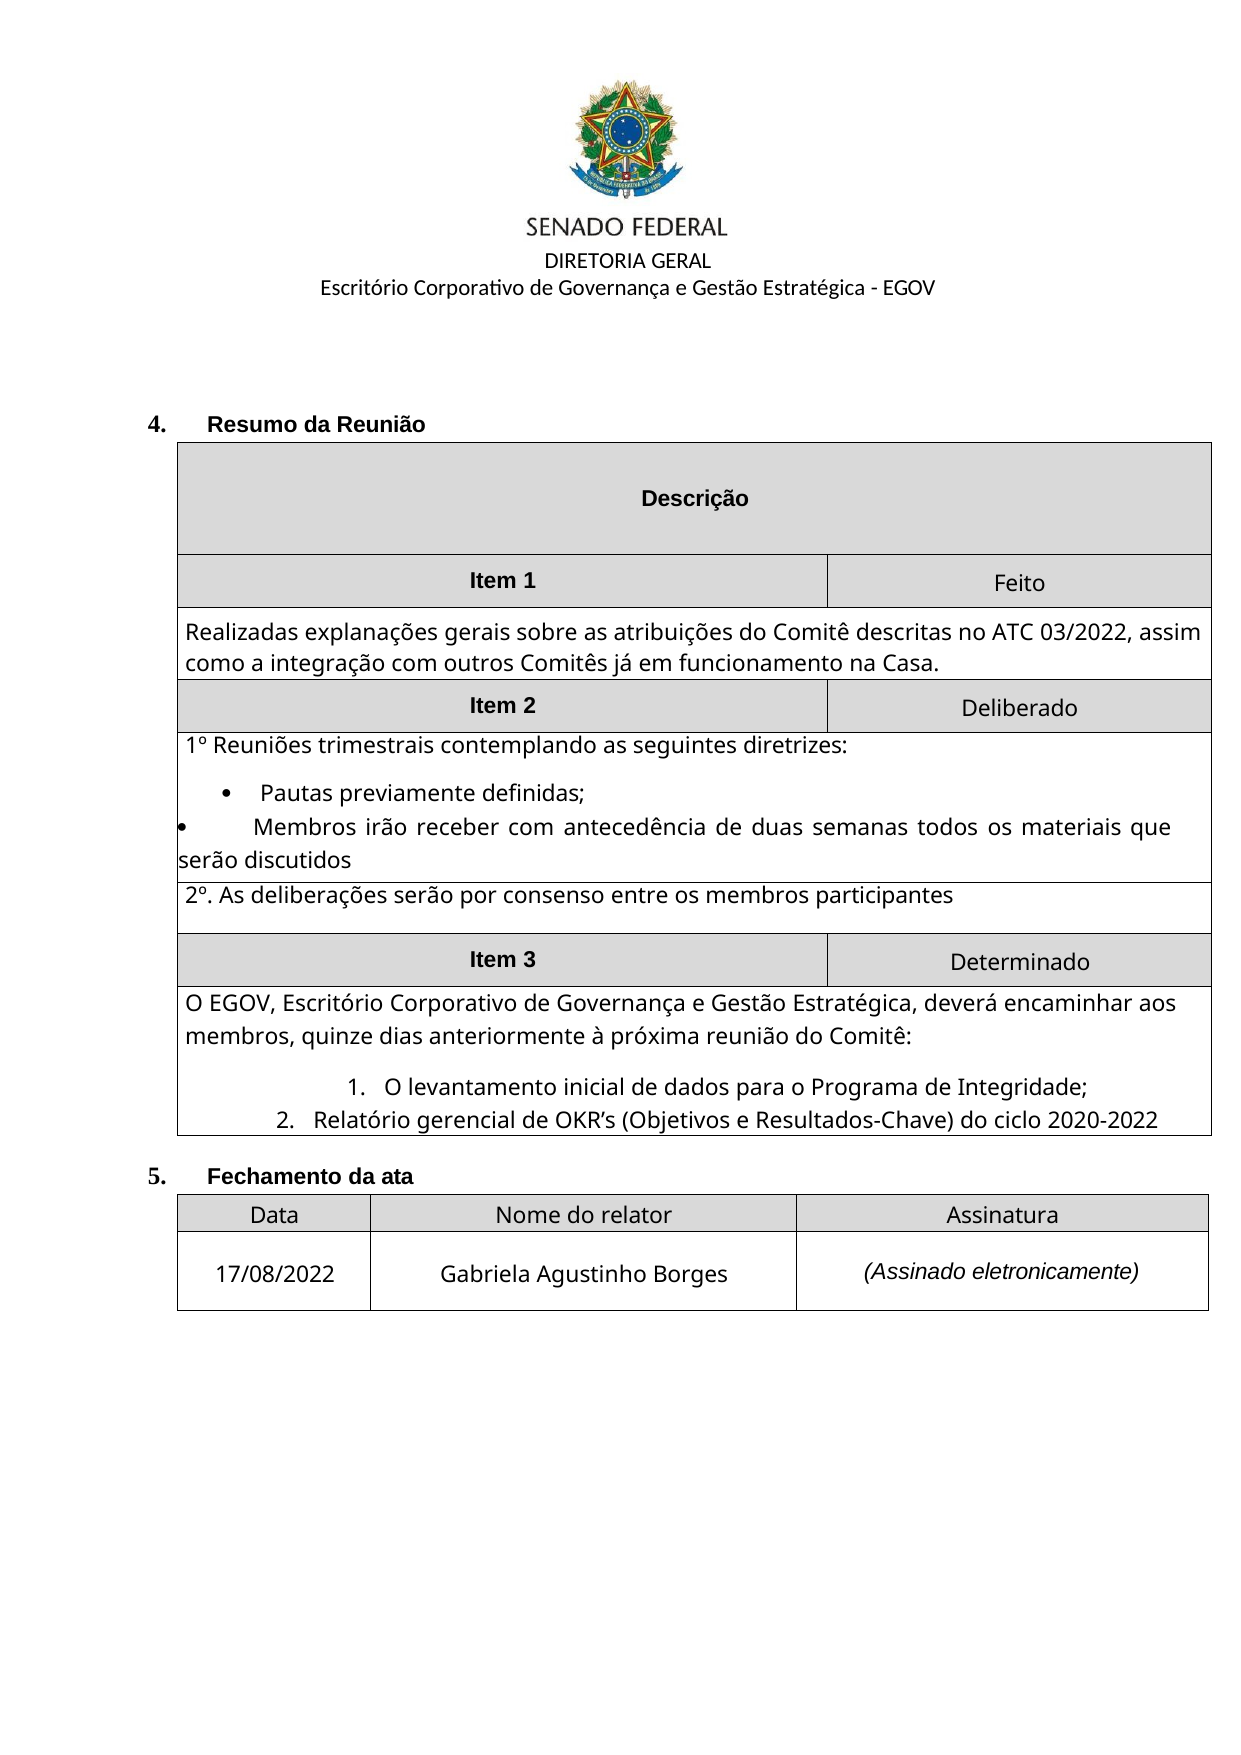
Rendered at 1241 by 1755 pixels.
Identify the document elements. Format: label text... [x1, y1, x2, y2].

table_cell 2º. As deliberações serão por consenso entre os membros participantes [178, 883, 1211, 933]
table_cell Item 2 [178, 680, 827, 732]
table_header Descrição [178, 443, 1211, 554]
table_header Nome do relator [371, 1195, 796, 1231]
table_cell Realizadas explanações gerais sobre as atribuições do Comitê descritas no ATC 03/2022, assim como a integração com outros Comitês já em funcionamento na Casa. [178, 608, 1211, 679]
table_cell Item 3 [178, 934, 827, 986]
table_cell (Assinado eletronicamente) [797, 1232, 1208, 1310]
table_cell Gabriela Agustinho Borges [371, 1232, 796, 1310]
list Fechamento da ata [148, 1161, 1226, 1190]
list Resumo da Reunião [148, 409, 1226, 438]
table_cell Determinado [828, 934, 1211, 986]
table_cell Feito [828, 555, 1211, 607]
table_cell 1º Reuniões trimestrais contemplando as seguintes diretrizes: Pautas previamente definidas; Membros irão receber com antecedência de duas semanas todos os materiais que serão discutidos [178, 733, 1211, 882]
table_cell Deliberado [828, 680, 1211, 732]
table_header Assinatura [797, 1195, 1208, 1231]
table_cell 17/08/2022 [178, 1232, 370, 1310]
table_cell O EGOV, Escritório Corporativo de Governança e Gestão Estratégica, deverá encaminhar aos membros, quinze dias anteriormente à próxima reunião do Comitê: O levantamento inicial de dados para o Programa de Integridade; Relatório gerencial de OKR’s (Objetivos e Resultados-Chave) do ciclo 2020-2022 [178, 987, 1211, 1135]
table_header Data [178, 1195, 370, 1231]
table_cell Item 1 [178, 555, 827, 607]
